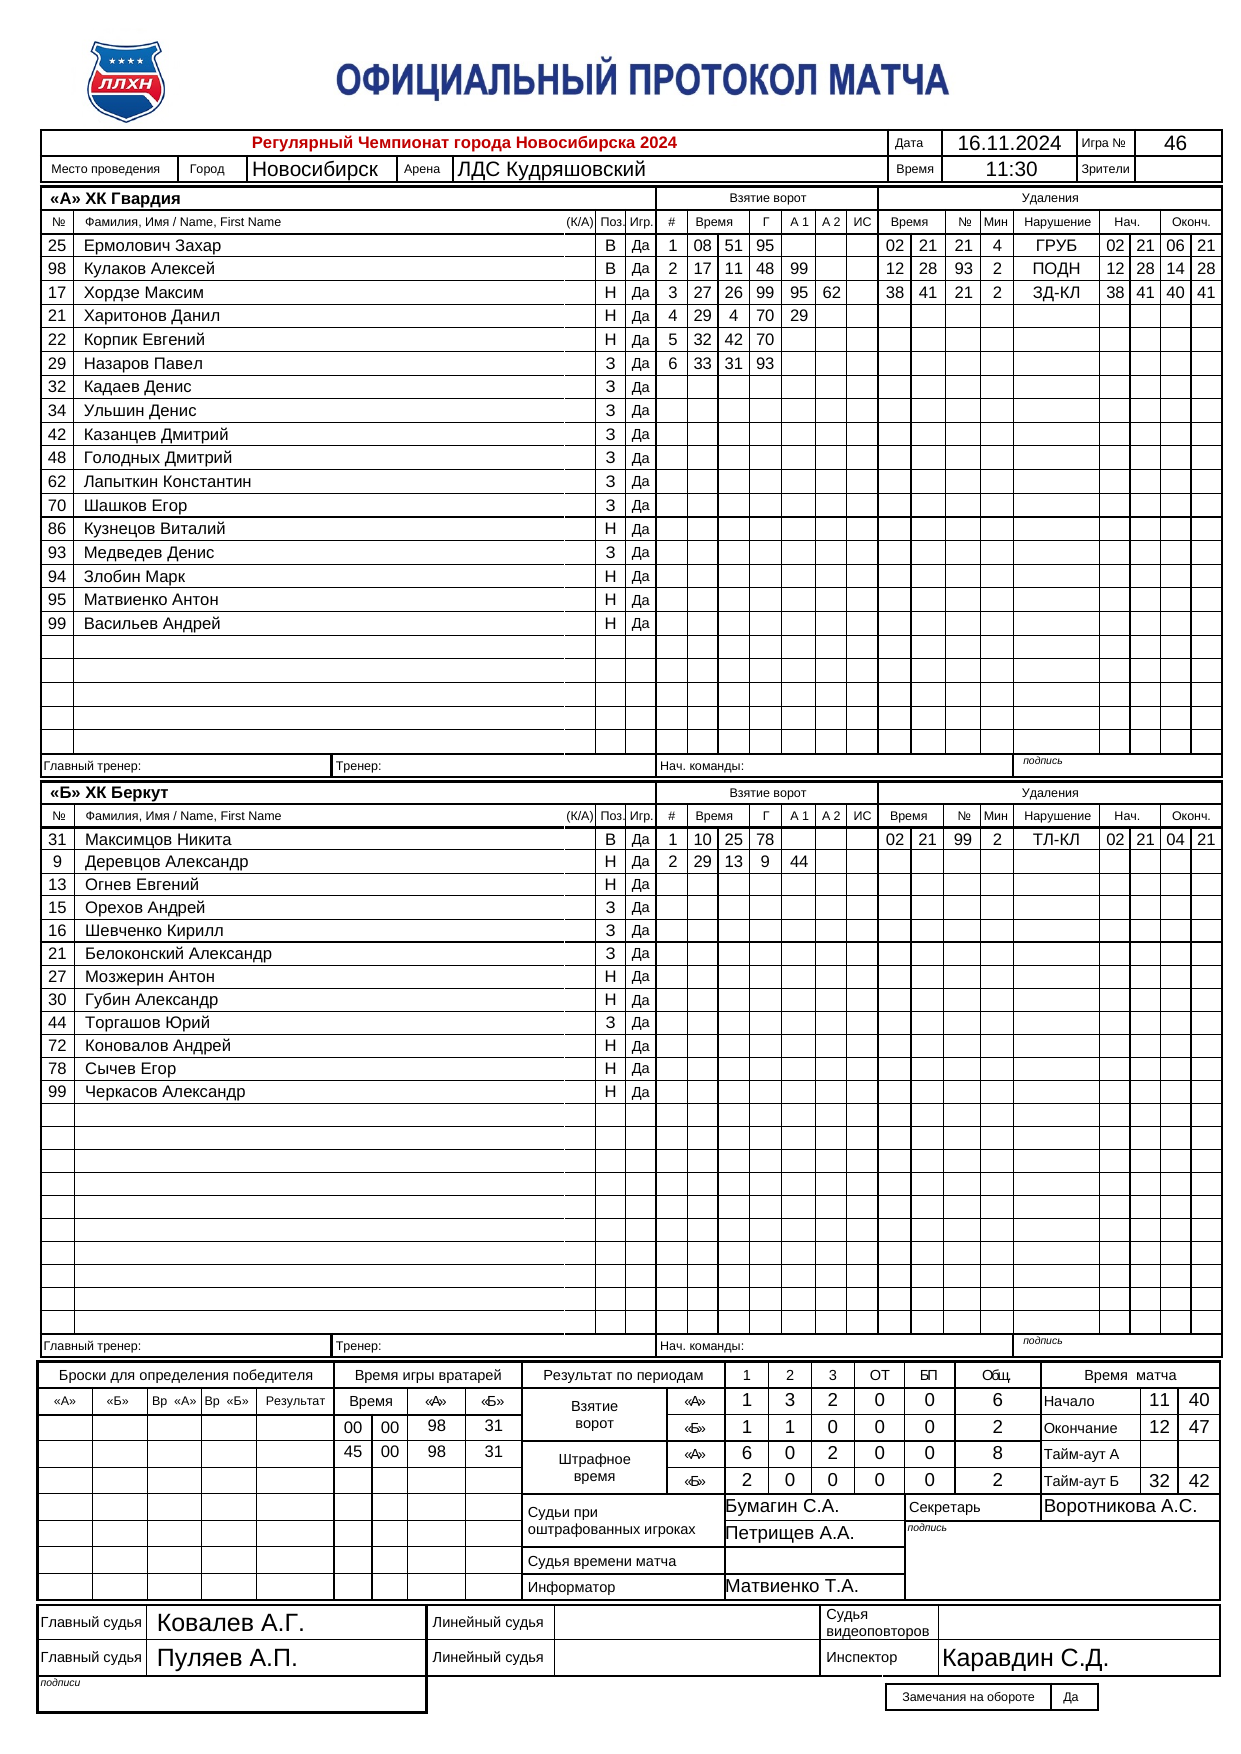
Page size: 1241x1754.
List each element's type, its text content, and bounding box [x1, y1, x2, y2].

table_cell 12 [1141, 1415, 1177, 1440]
table_cell [847, 896, 877, 918]
table_cell [1161, 446, 1190, 469]
table_cell 1 [657, 829, 687, 849]
table_cell [596, 1242, 625, 1264]
table_cell 51 [719, 235, 749, 256]
table_cell [688, 612, 717, 634]
table_cell 2 [956, 1415, 1040, 1440]
table_cell [1192, 470, 1221, 493]
table_cell [782, 328, 815, 351]
table_cell 0 [769, 1442, 811, 1467]
table_cell Н [596, 518, 625, 540]
table_cell 86 [42, 518, 73, 540]
table_cell [75, 1127, 564, 1149]
table_cell 31 [719, 352, 749, 374]
table_cell 0 [812, 1468, 854, 1493]
table_cell Н [596, 1058, 625, 1079]
table_cell [1161, 1012, 1190, 1033]
table_cell 15 [42, 896, 74, 918]
table_cell [657, 588, 687, 611]
table_cell [466, 1468, 521, 1493]
table_cell [565, 730, 595, 753]
table_cell [1192, 1265, 1221, 1287]
table_cell [1192, 1035, 1221, 1057]
table_cell [565, 683, 595, 706]
table_cell [93, 1468, 147, 1493]
table_cell Вр «Б» [202, 1389, 256, 1413]
table_cell [981, 328, 1013, 351]
table_cell [1192, 896, 1221, 918]
table_cell [42, 1311, 74, 1333]
table_cell [816, 896, 846, 918]
table_cell [750, 565, 781, 587]
table_cell [1161, 636, 1190, 658]
table_cell [782, 612, 815, 634]
table_cell [1131, 423, 1160, 445]
table_cell [1100, 1242, 1129, 1264]
table_cell 28 [912, 257, 945, 280]
table_cell [1014, 588, 1099, 611]
table_cell 62 [816, 281, 846, 303]
table_cell [202, 1574, 256, 1599]
table_cell [1100, 423, 1129, 445]
table_cell [1131, 730, 1160, 753]
table_cell [847, 399, 877, 422]
table_cell 41 [1192, 281, 1221, 303]
table_cell [1192, 1150, 1221, 1172]
table_cell [912, 636, 945, 658]
table_cell [596, 707, 625, 729]
table_cell [1014, 874, 1099, 895]
table_cell 1 [769, 1415, 811, 1440]
table_cell [912, 1173, 943, 1195]
table_cell Н [596, 281, 625, 303]
table_cell [1100, 659, 1129, 682]
table_cell (К/А) [565, 805, 595, 826]
table_cell [719, 989, 749, 1011]
table_cell [782, 494, 815, 516]
table_cell # [657, 211, 687, 233]
table_cell [816, 470, 846, 493]
table_cell [1131, 874, 1160, 895]
table_cell [688, 874, 717, 895]
table_cell [719, 376, 749, 398]
table_cell [466, 1521, 521, 1546]
table_cell [879, 565, 910, 587]
table_cell [1161, 376, 1190, 398]
table_cell [719, 565, 749, 587]
table_cell [816, 1081, 846, 1103]
table_cell [944, 989, 980, 1011]
table_cell [1161, 1265, 1190, 1287]
table_cell [879, 1104, 910, 1126]
table_cell В [596, 235, 625, 256]
table_header БП [905, 1363, 954, 1387]
table_cell Главный тренер: [42, 755, 330, 776]
table_cell [816, 659, 846, 682]
table_cell [946, 659, 980, 682]
table_cell [847, 1104, 877, 1126]
table_cell [1192, 565, 1221, 587]
table_cell [657, 1265, 687, 1287]
table_cell [816, 1127, 846, 1149]
table_cell [1192, 612, 1221, 634]
table_cell [750, 1265, 781, 1287]
table_cell Да [626, 235, 655, 256]
table_cell [1014, 1242, 1099, 1264]
table_cell [719, 896, 749, 918]
table_cell [847, 1012, 877, 1033]
table_cell 29 [782, 305, 815, 327]
table_cell [565, 1219, 595, 1241]
table_cell [1192, 1127, 1221, 1149]
table_cell Вр «А» [148, 1389, 201, 1413]
table_cell З [596, 943, 625, 964]
table_cell [946, 446, 980, 469]
table_cell [1131, 1081, 1160, 1103]
table_cell [981, 1265, 1013, 1287]
table_cell [1131, 518, 1160, 540]
table_cell [782, 1219, 815, 1241]
table_cell З [596, 423, 625, 445]
table_cell [1014, 470, 1099, 493]
table_cell ТЛ-КЛ [1014, 829, 1099, 849]
table_cell 98 [408, 1441, 465, 1467]
table_cell Поз. [596, 805, 625, 826]
table_cell [596, 1127, 625, 1149]
table_cell Результат [257, 1389, 333, 1413]
table_cell [1131, 376, 1160, 398]
table_cell 70 [42, 494, 73, 516]
table_cell [74, 636, 564, 658]
table_cell [847, 446, 877, 469]
table_cell Тайм-аут А [1042, 1441, 1140, 1467]
table_cell [688, 399, 717, 422]
table_cell [981, 494, 1013, 516]
table_cell [1131, 541, 1160, 564]
table_cell [912, 730, 945, 753]
table_cell «Б» [93, 1389, 147, 1413]
table_cell [912, 707, 945, 729]
table_cell 32 [1141, 1468, 1177, 1493]
table_cell Да [626, 399, 655, 422]
table_cell [847, 829, 877, 849]
table_cell 98 [42, 257, 73, 280]
table_cell [750, 494, 781, 516]
table_cell 6 [956, 1389, 1040, 1413]
table_cell [946, 588, 980, 611]
table_cell [719, 588, 749, 611]
table_cell [148, 1521, 201, 1546]
table_cell [981, 1012, 1013, 1033]
table_cell [816, 376, 846, 398]
table_cell 31 [42, 829, 74, 849]
table_cell [1100, 1035, 1129, 1057]
table_cell [750, 989, 781, 1011]
table_cell Казанцев Дмитрий [74, 423, 564, 445]
table_cell [719, 1058, 749, 1079]
table_cell [816, 541, 846, 564]
table_cell [1131, 943, 1160, 964]
table_cell Шевченко Кирилл [75, 920, 564, 941]
table_cell 22 [42, 328, 73, 351]
table_cell [1100, 1265, 1129, 1287]
table_cell [1192, 1196, 1221, 1218]
table_cell [1100, 683, 1129, 706]
table_cell Нач. команды: [657, 1335, 1012, 1356]
table_cell [1192, 989, 1221, 1011]
table_cell [981, 565, 1013, 587]
table_cell [816, 352, 846, 374]
table_cell [1131, 565, 1160, 587]
table_cell [782, 636, 815, 658]
table_cell [847, 1173, 877, 1195]
table_cell [1192, 1219, 1221, 1241]
table_cell [1192, 1173, 1221, 1195]
table_cell [879, 896, 910, 918]
table_cell [1014, 1058, 1099, 1079]
table_header 46 [1136, 131, 1221, 155]
table_cell 0 [905, 1415, 954, 1440]
table_cell [1161, 1242, 1190, 1264]
table_cell [782, 1265, 815, 1287]
table_cell [1014, 636, 1099, 658]
table_cell [847, 850, 877, 872]
table_cell [657, 470, 687, 493]
table_cell [879, 850, 910, 872]
table_cell [596, 1150, 625, 1172]
table_cell [688, 966, 717, 987]
table_cell [946, 636, 980, 658]
table_cell Место проведения [42, 157, 177, 181]
table_cell подпись [1014, 1335, 1221, 1356]
table_cell [981, 1173, 1013, 1195]
table_cell [1161, 1288, 1190, 1310]
table_cell [565, 1288, 595, 1310]
table_cell [1100, 874, 1129, 895]
table_cell Н [596, 874, 625, 895]
table_cell Игр. [626, 805, 655, 826]
table_cell 70 [750, 305, 781, 327]
table_cell [39, 1521, 92, 1546]
table_cell [879, 874, 910, 895]
table_cell [1014, 966, 1099, 987]
table_cell 29 [42, 352, 73, 374]
table_cell [1014, 518, 1099, 540]
table_cell «А» [408, 1389, 465, 1413]
table_cell [688, 470, 717, 493]
table_cell [750, 896, 781, 918]
table_cell Арена [398, 157, 452, 181]
table_cell [1192, 1081, 1221, 1103]
table_cell [565, 1012, 595, 1033]
table_cell [74, 683, 564, 706]
table_cell «А» [668, 1442, 724, 1467]
table_cell [626, 707, 655, 729]
table_cell [782, 1311, 815, 1333]
table_cell [657, 399, 687, 422]
table_cell [750, 1127, 781, 1149]
table_cell [782, 1173, 815, 1195]
table_cell [816, 612, 846, 634]
table_cell 21 [1192, 829, 1221, 849]
table_cell 2 [657, 257, 687, 280]
table_cell [75, 1265, 564, 1287]
table_cell [1014, 328, 1099, 351]
table_cell [719, 470, 749, 493]
table_cell [626, 636, 655, 658]
table_header 2 [769, 1363, 811, 1387]
table_cell [782, 235, 815, 256]
table_cell 72 [42, 1035, 74, 1057]
table_cell [879, 636, 910, 658]
table_cell [912, 352, 945, 374]
table_cell 78 [750, 829, 781, 849]
table_cell [565, 1081, 595, 1103]
table_cell [1131, 659, 1160, 682]
table_cell [912, 1012, 943, 1033]
table_cell 11 [719, 257, 749, 280]
table_cell [373, 1468, 407, 1493]
table_header «Б» ХК Беркут [42, 783, 655, 803]
table_cell [912, 305, 945, 327]
table_cell [688, 1173, 717, 1195]
table_header «А» ХК Гвардия [42, 188, 655, 209]
table_cell [626, 1265, 655, 1287]
table_cell [42, 1265, 74, 1287]
table_cell [1100, 1127, 1129, 1149]
table_cell [1179, 1441, 1219, 1467]
table_cell Ермолович Захар [74, 235, 564, 256]
table_cell Да [626, 850, 655, 872]
table_cell 1 [726, 1415, 768, 1440]
table_cell [946, 565, 980, 587]
table_cell 2 [812, 1442, 854, 1467]
table_cell [75, 1150, 564, 1172]
table_cell Время [879, 805, 943, 826]
table_cell (К/А) [565, 211, 595, 233]
table_cell [946, 328, 980, 351]
table_cell [981, 612, 1013, 634]
table_cell [750, 446, 781, 469]
table_cell [565, 896, 595, 918]
table_cell [1014, 920, 1099, 941]
table_cell Да [626, 352, 655, 374]
table_cell [719, 683, 749, 706]
table_cell [1014, 399, 1099, 422]
table_cell [688, 683, 717, 706]
table_cell 17 [42, 281, 73, 303]
table_cell Да [626, 896, 655, 918]
table_cell 06 [1161, 235, 1190, 256]
table_cell [816, 588, 846, 611]
table_cell Матвиенко Антон [74, 588, 564, 611]
table_cell [626, 1288, 655, 1310]
table_cell Начало [1042, 1389, 1140, 1413]
table_cell [879, 494, 910, 516]
table_cell [1014, 376, 1099, 398]
table_cell [946, 518, 980, 540]
table_cell [847, 1219, 877, 1241]
table_cell [750, 1242, 781, 1264]
table_cell Да [626, 541, 655, 564]
table_cell [42, 1173, 74, 1195]
table_cell [657, 541, 687, 564]
table_cell Новосибирск [248, 157, 396, 181]
table_cell Н [596, 966, 625, 987]
table_cell [944, 1104, 980, 1126]
table_cell [1192, 1104, 1221, 1126]
table_cell [816, 943, 846, 964]
table_cell [816, 730, 846, 753]
table_header Дата [889, 131, 941, 155]
table_cell [657, 1288, 687, 1310]
table_cell [879, 470, 910, 493]
table_cell [750, 659, 781, 682]
table_cell [816, 874, 846, 895]
table_cell [1014, 1104, 1099, 1126]
table_cell [782, 829, 815, 849]
table_cell [750, 1104, 781, 1126]
table_cell [912, 659, 945, 682]
table_cell [688, 446, 717, 469]
table_cell [847, 541, 877, 564]
table_cell [626, 659, 655, 682]
table_cell [373, 1494, 407, 1520]
table_cell [750, 636, 781, 658]
table_cell [912, 399, 945, 422]
table_cell Секретарь [906, 1495, 1040, 1520]
table_cell [202, 1494, 256, 1520]
table_cell [750, 399, 781, 422]
table_cell [565, 989, 595, 1011]
table_cell [912, 565, 945, 587]
table_cell Да [626, 588, 655, 611]
table_cell 41 [912, 281, 945, 303]
table_cell [816, 1173, 846, 1195]
table_cell Коновалов Андрей [75, 1035, 564, 1057]
table_cell Мин [981, 211, 1013, 233]
table_cell [1192, 541, 1221, 564]
table_cell 47 [1179, 1415, 1219, 1440]
table_header Замечания на обороте [887, 1685, 1050, 1709]
table_cell Нарушение [1014, 211, 1099, 233]
table_cell Линейный судья [428, 1606, 554, 1639]
table_cell 4 [657, 305, 687, 327]
table_cell Н [596, 588, 625, 611]
table_cell [1100, 707, 1129, 729]
table_cell [912, 1081, 943, 1103]
table_cell [816, 328, 846, 351]
table_cell Информатор [523, 1575, 724, 1599]
table_cell Да [626, 943, 655, 964]
table_cell [565, 494, 595, 516]
table_header Да [1052, 1685, 1097, 1709]
table_cell [1161, 328, 1190, 351]
table_cell [1161, 1058, 1190, 1079]
table_cell [981, 1242, 1013, 1264]
table_cell подпись [1014, 755, 1221, 776]
table_cell [946, 541, 980, 564]
table_cell [847, 1311, 877, 1333]
table_cell ЗД-КЛ [1014, 281, 1099, 303]
table_cell З [596, 352, 625, 374]
table_cell [750, 423, 781, 445]
table_cell [912, 494, 945, 516]
table_cell [257, 1521, 333, 1546]
table_cell [1014, 659, 1099, 682]
table_cell 12 [879, 257, 910, 280]
table_header Удаления [879, 783, 1221, 803]
table_cell [816, 399, 846, 422]
table_cell [719, 659, 749, 682]
table_cell [879, 399, 910, 422]
table_cell Нарушение [1014, 805, 1099, 826]
table_cell [565, 352, 595, 374]
table_cell Да [626, 565, 655, 587]
table_cell [816, 423, 846, 445]
table_cell [74, 707, 564, 729]
table_cell [782, 707, 815, 729]
table_cell [1100, 328, 1129, 351]
table_cell [1161, 920, 1190, 941]
table_cell Линейный судья [428, 1640, 554, 1675]
table_cell [1100, 1081, 1129, 1103]
table_cell [1161, 305, 1190, 327]
table_cell [847, 235, 877, 256]
table_cell [565, 565, 595, 587]
table_cell [1014, 1311, 1099, 1333]
table_cell [719, 1127, 749, 1149]
table_cell [42, 659, 73, 682]
table_cell [912, 470, 945, 493]
table_cell 17 [688, 257, 717, 280]
table_cell [946, 352, 980, 374]
table_cell [1161, 1081, 1190, 1103]
table_header Броски для определения победителя [39, 1363, 333, 1387]
table_cell [565, 446, 595, 469]
table_header Игра № [1078, 131, 1134, 155]
table_cell Корпик Евгений [74, 328, 564, 351]
table_cell [1131, 1242, 1160, 1264]
table_cell [565, 423, 595, 445]
table_cell 6 [726, 1442, 768, 1467]
table_cell [912, 446, 945, 469]
table_cell 08 [688, 235, 717, 256]
table_cell [1161, 612, 1190, 634]
table_cell [912, 328, 945, 351]
table_cell [1100, 305, 1129, 327]
table_cell [657, 1173, 687, 1195]
table_cell 16 [42, 920, 74, 941]
table_cell [879, 1242, 910, 1264]
table_cell [1192, 850, 1221, 872]
table_cell [782, 1242, 815, 1264]
table_cell Тренер: [333, 1335, 655, 1356]
table_cell [1100, 966, 1129, 987]
table_cell [944, 1311, 980, 1333]
table_cell Да [626, 518, 655, 540]
table_cell З [596, 920, 625, 941]
table_cell [847, 1265, 877, 1287]
table_cell [847, 281, 877, 303]
table_cell [912, 541, 945, 564]
table_cell 29 [688, 850, 717, 872]
table_cell [39, 1547, 92, 1573]
table_cell [1131, 494, 1160, 516]
table_header ОТ [855, 1363, 904, 1387]
table_cell ГРУБ [1014, 235, 1099, 256]
table_cell [946, 707, 980, 729]
table_cell 21 [42, 943, 74, 964]
table_cell [1192, 874, 1221, 895]
table_cell [981, 920, 1013, 941]
table_cell [879, 328, 910, 351]
table_cell [1192, 446, 1221, 469]
table_cell Мин [981, 805, 1013, 826]
table_cell [1161, 874, 1190, 895]
table_cell № [946, 211, 980, 233]
table_cell [719, 446, 749, 469]
table_cell [1100, 1012, 1129, 1033]
table_cell [847, 470, 877, 493]
table_cell [981, 423, 1013, 445]
table_cell [626, 730, 655, 753]
table_cell [944, 1265, 980, 1287]
table_cell [816, 1311, 846, 1333]
table_cell 48 [42, 446, 73, 469]
table_cell [1136, 157, 1221, 181]
table_header Взятие ворот [657, 783, 877, 803]
table_cell [335, 1468, 371, 1493]
table_cell [782, 518, 815, 540]
table_cell Н [596, 565, 625, 587]
table_cell [1161, 659, 1190, 682]
table_cell Да [626, 874, 655, 895]
table_cell [816, 1012, 846, 1033]
table_cell [816, 565, 846, 587]
table_cell [257, 1547, 333, 1573]
table_cell [782, 423, 815, 445]
table_cell [879, 966, 910, 987]
table_cell [565, 1127, 595, 1149]
table_cell [688, 565, 717, 587]
table_cell 45 [335, 1441, 371, 1467]
table_cell [1100, 1150, 1129, 1172]
table_cell [879, 1173, 910, 1195]
table_cell Хордзе Максим [74, 281, 564, 303]
table_cell [847, 1035, 877, 1057]
table_cell [1161, 1150, 1190, 1172]
table_cell 27 [42, 966, 74, 987]
table_cell [879, 1265, 910, 1287]
table_cell [688, 1058, 717, 1079]
table_cell [847, 588, 877, 611]
table_cell [946, 683, 980, 706]
table_cell [565, 399, 595, 422]
table_cell [596, 683, 625, 706]
table_cell [782, 446, 815, 469]
table_cell Нач. [1100, 211, 1160, 233]
table_cell [879, 423, 910, 445]
table_cell [1192, 305, 1221, 327]
table_cell [1014, 896, 1099, 918]
table_cell [782, 1104, 815, 1126]
table_cell [1014, 1173, 1099, 1195]
table_cell [912, 1219, 943, 1241]
table_cell 44 [782, 850, 815, 872]
table_cell [688, 1127, 717, 1149]
table_cell 4 [981, 235, 1013, 256]
table_cell [1161, 989, 1190, 1011]
table_cell 95 [750, 235, 781, 256]
table_cell [847, 376, 877, 398]
table_cell 21 [912, 235, 945, 256]
table_cell [626, 1219, 655, 1241]
table_cell [688, 1104, 717, 1126]
table_cell [257, 1574, 333, 1599]
table_cell ЛДС Кудряшовский [454, 157, 887, 181]
table_cell [816, 305, 846, 327]
table_cell [1192, 1058, 1221, 1079]
table_cell Город [179, 157, 246, 181]
table_cell [1014, 565, 1099, 587]
table_cell Судья времени матча [523, 1548, 724, 1573]
table_cell [1014, 1219, 1099, 1241]
table_cell [750, 1311, 781, 1333]
table_cell [782, 352, 815, 374]
table_header Взятие ворот [657, 188, 877, 209]
table_cell [657, 376, 687, 398]
table_cell [912, 943, 943, 964]
table_cell [688, 707, 717, 729]
table_cell [847, 874, 877, 895]
table_cell [1161, 1196, 1190, 1218]
table_cell [750, 874, 781, 895]
table_cell [946, 376, 980, 398]
table_cell [782, 920, 815, 941]
table_cell Судьи при оштрафованных игроках [523, 1495, 724, 1546]
table_cell [879, 943, 910, 964]
table_cell [847, 494, 877, 516]
table_cell [750, 1081, 781, 1103]
table_cell [847, 1081, 877, 1103]
table_cell 25 [719, 829, 749, 849]
table_cell Тайм-аут Б [1042, 1468, 1140, 1493]
table_cell Тренер: [333, 755, 655, 776]
table_cell [1131, 1127, 1160, 1149]
table_cell [688, 1219, 717, 1241]
table_cell [750, 730, 781, 753]
table_cell 21 [912, 829, 943, 849]
table_cell [93, 1494, 147, 1520]
table_cell [1131, 1311, 1160, 1333]
table_cell [565, 235, 595, 256]
table_cell Штрафное время [523, 1442, 666, 1493]
table_cell [1131, 636, 1160, 658]
table_cell [657, 1104, 687, 1126]
table_cell [202, 1468, 256, 1493]
table_cell [719, 399, 749, 422]
table_cell [750, 707, 781, 729]
table_cell [1014, 446, 1099, 469]
table_cell [257, 1416, 333, 1440]
table_cell [726, 1548, 904, 1573]
table_cell [42, 730, 73, 753]
table_cell [946, 399, 980, 422]
table_cell [944, 1150, 980, 1172]
table_cell [1161, 730, 1190, 753]
table_cell 48 [750, 257, 781, 280]
table_cell З [596, 896, 625, 918]
table_cell [719, 966, 749, 987]
table_cell Да [626, 966, 655, 987]
table_cell № [42, 805, 74, 826]
table_cell [75, 1311, 564, 1333]
table_cell [719, 541, 749, 564]
table_cell [1100, 376, 1129, 398]
table_cell [1161, 1104, 1190, 1126]
table_cell [1131, 446, 1160, 469]
table_cell [944, 966, 980, 987]
table_cell [1131, 1196, 1160, 1218]
table_cell Да [626, 470, 655, 493]
table_cell Да [626, 376, 655, 398]
table_cell [657, 565, 687, 587]
table_cell [1131, 1150, 1160, 1172]
table_cell [750, 541, 781, 564]
table_cell [657, 1219, 687, 1241]
table_cell [42, 707, 73, 729]
table_cell [1131, 1058, 1160, 1079]
table_cell [939, 1606, 1219, 1639]
table_cell [202, 1416, 256, 1440]
table_cell [1161, 352, 1190, 374]
table_cell 38 [879, 281, 910, 303]
table_cell ИС [847, 211, 877, 233]
table_cell [847, 1242, 877, 1264]
table_cell [596, 1104, 625, 1126]
table_cell [1100, 920, 1129, 941]
table_cell [782, 730, 815, 753]
table_cell [657, 446, 687, 469]
table_cell Губин Александр [75, 989, 564, 1011]
table_cell [1131, 707, 1160, 729]
table_cell [1192, 636, 1221, 658]
table_cell [782, 588, 815, 611]
table_cell [1100, 850, 1129, 872]
table_cell [1161, 541, 1190, 564]
table_cell [750, 1219, 781, 1241]
table_cell [93, 1574, 147, 1599]
table_cell [688, 1311, 717, 1333]
table_cell Да [626, 829, 655, 849]
table_cell [782, 1081, 815, 1103]
table_cell [847, 1127, 877, 1149]
table_cell [944, 1219, 980, 1241]
table_cell [39, 1416, 92, 1440]
table_cell Поз. [596, 211, 625, 233]
table_cell [879, 1081, 910, 1103]
table_cell [1131, 470, 1160, 493]
table_cell [944, 1058, 980, 1079]
table_cell [1192, 1242, 1221, 1264]
table_cell [657, 423, 687, 445]
table_cell [688, 989, 717, 1011]
table_cell [565, 305, 595, 327]
table_cell Максимцов Никита [75, 829, 564, 849]
table_cell [74, 659, 564, 682]
table_cell А 2 [816, 211, 846, 233]
table_cell Кадаев Денис [74, 376, 564, 398]
table_cell [847, 612, 877, 634]
table_cell [565, 1104, 595, 1126]
table_cell [879, 1311, 910, 1333]
table_cell [148, 1494, 201, 1520]
table_cell [719, 1288, 749, 1310]
table_cell Да [626, 612, 655, 634]
table_cell З [596, 1012, 625, 1033]
table_cell [847, 328, 877, 351]
table_cell Да [626, 1058, 655, 1079]
table_cell [1192, 707, 1221, 729]
table_cell [565, 966, 595, 987]
table_cell [688, 920, 717, 941]
table_cell Кулаков Алексей [74, 257, 564, 280]
table_cell [1192, 399, 1221, 422]
table_cell [596, 1219, 625, 1241]
table_cell [879, 1150, 910, 1172]
table_cell Время [889, 157, 941, 181]
table_cell В [596, 257, 625, 280]
table_header Время игры вратарей [335, 1363, 521, 1387]
table_cell [1100, 1104, 1129, 1126]
table_cell [688, 1035, 717, 1057]
table_cell [847, 1196, 877, 1218]
table_cell [719, 1265, 749, 1287]
table_cell [565, 1173, 595, 1195]
table_cell [944, 943, 980, 964]
table_cell 33 [688, 352, 717, 374]
table_cell [981, 659, 1013, 682]
table_cell [565, 328, 595, 351]
table_cell [626, 1242, 655, 1264]
table_cell [912, 1035, 943, 1057]
table_cell [912, 1265, 943, 1287]
table_cell [981, 1127, 1013, 1149]
table_cell 99 [42, 1081, 74, 1103]
table_cell [981, 707, 1013, 729]
table_cell [847, 943, 877, 964]
table_cell [750, 470, 781, 493]
table_cell [466, 1494, 521, 1520]
table_cell [981, 1081, 1013, 1103]
table_cell [782, 989, 815, 1011]
table_cell [750, 612, 781, 634]
table_cell [944, 1288, 980, 1310]
table_cell [596, 1196, 625, 1218]
table_cell [202, 1441, 256, 1467]
table_cell 8 [956, 1442, 1040, 1467]
table_cell [1100, 989, 1129, 1011]
table_cell [981, 376, 1013, 398]
table_cell [1014, 1012, 1099, 1033]
table_cell [1014, 612, 1099, 634]
table_cell [912, 874, 943, 895]
table_cell [335, 1494, 371, 1520]
table_cell Время [879, 211, 945, 233]
table_cell [42, 1288, 74, 1310]
table_cell [1131, 305, 1160, 327]
table_cell [565, 636, 595, 658]
table_cell [1014, 423, 1099, 445]
table_cell 14 [1161, 257, 1190, 280]
table_cell [1192, 376, 1221, 398]
table_cell З [596, 494, 625, 516]
table_cell [148, 1441, 201, 1467]
table_cell [657, 636, 687, 658]
table_cell [657, 659, 687, 682]
table_cell 02 [1100, 235, 1129, 256]
table_cell [981, 874, 1013, 895]
table_cell 34 [42, 399, 73, 422]
table_cell [148, 1468, 201, 1493]
table_cell Белоконский Александр [75, 943, 564, 964]
table_cell [750, 518, 781, 540]
table_cell [782, 399, 815, 422]
table_cell [1100, 446, 1129, 469]
table_cell Шашков Егор [74, 494, 564, 516]
table_cell [847, 989, 877, 1011]
table_cell [93, 1416, 147, 1440]
table_cell 02 [879, 235, 910, 256]
table_cell [847, 423, 877, 445]
table_cell [565, 874, 595, 895]
table_cell [879, 730, 910, 753]
table_cell Г [750, 805, 781, 826]
table_cell [42, 1242, 74, 1264]
table_cell [879, 541, 910, 564]
table_cell [688, 1012, 717, 1033]
table_cell [981, 352, 1013, 374]
table_cell Да [626, 446, 655, 469]
table_cell [565, 1150, 595, 1172]
table_cell 10 [688, 829, 717, 849]
table_cell Фамилия, Имя / Name, First Name [74, 211, 565, 233]
table_cell [1192, 588, 1221, 611]
table_cell [719, 1196, 749, 1218]
table_cell [782, 1150, 815, 1172]
table_cell [1192, 494, 1221, 516]
table_cell [750, 1035, 781, 1057]
table_cell [626, 1196, 655, 1218]
table_cell [565, 257, 595, 280]
table_cell 99 [944, 829, 980, 849]
table_cell 40 [1161, 281, 1190, 303]
table_cell Н [596, 305, 625, 327]
table_cell ИС [847, 805, 877, 826]
table_cell [657, 518, 687, 540]
table_cell [657, 966, 687, 987]
table_cell [1192, 423, 1221, 445]
table_cell [657, 707, 687, 729]
table_cell [1100, 730, 1129, 753]
table_cell [946, 612, 980, 634]
table_cell [657, 989, 687, 1011]
table_cell 2 [726, 1468, 768, 1493]
table_cell [565, 659, 595, 682]
table_cell [879, 1219, 910, 1241]
table_cell [657, 683, 687, 706]
table_header 16.11.2024 [943, 131, 1076, 155]
table_cell 02 [879, 829, 910, 849]
table_cell [816, 1150, 846, 1172]
table_cell 2 [981, 257, 1013, 280]
picture [5, 28, 1179, 129]
table_cell Пуляев А.П. [147, 1640, 425, 1675]
table_cell [1161, 1311, 1190, 1333]
table_cell [373, 1521, 407, 1546]
table_cell [816, 494, 846, 516]
table_cell Время [688, 211, 749, 233]
table_cell [1161, 1127, 1190, 1149]
table_cell [1192, 659, 1221, 682]
table_cell З [596, 376, 625, 398]
table_cell Да [626, 920, 655, 941]
table_cell [373, 1574, 407, 1599]
table_cell [719, 1242, 749, 1264]
table_cell [816, 1196, 846, 1218]
table_cell 00 [373, 1441, 407, 1467]
table_cell [1192, 730, 1221, 753]
table_cell [944, 874, 980, 895]
table_cell [879, 376, 910, 398]
table_cell [981, 1219, 1013, 1241]
table_cell [1161, 423, 1190, 445]
table_cell [847, 707, 877, 729]
table_cell [555, 1606, 819, 1639]
table_cell [1100, 1058, 1129, 1079]
table_cell [257, 1441, 333, 1467]
table_cell Да [626, 257, 655, 280]
table_cell [981, 966, 1013, 987]
table_cell Деревцов Александр [75, 850, 564, 872]
table_cell [912, 896, 943, 918]
table_cell 27 [688, 281, 717, 303]
table_cell [719, 920, 749, 941]
table_cell [912, 1196, 943, 1218]
table_cell Н [596, 1081, 625, 1103]
table_cell [1014, 1150, 1099, 1172]
table_cell [75, 1242, 564, 1264]
table_cell Да [626, 305, 655, 327]
table_cell [596, 636, 625, 658]
table_cell [688, 896, 717, 918]
table_cell [565, 612, 595, 634]
table_cell 5 [657, 328, 687, 351]
table_cell [1131, 1173, 1160, 1195]
table_cell [1100, 612, 1129, 634]
table_cell [1161, 518, 1190, 540]
table_cell [981, 1104, 1013, 1126]
table_cell [847, 565, 877, 587]
table_cell [257, 1494, 333, 1520]
table_cell [879, 1058, 910, 1079]
table_cell 31 [466, 1441, 521, 1467]
table_cell [847, 1150, 877, 1172]
table_cell Торгашов Юрий [75, 1012, 564, 1033]
table_cell [981, 683, 1013, 706]
table_cell [847, 659, 877, 682]
table_cell [879, 1288, 910, 1310]
table_cell [944, 1242, 980, 1264]
table_cell [565, 1196, 595, 1218]
table_cell Мозжерин Антон [75, 966, 564, 987]
table_cell [944, 896, 980, 918]
table_cell Да [626, 989, 655, 1011]
table_cell [719, 1081, 749, 1103]
table_cell [565, 850, 595, 872]
table_cell 3 [769, 1389, 811, 1413]
table_cell [1161, 399, 1190, 422]
table_cell [750, 1196, 781, 1218]
table_cell [719, 636, 749, 658]
table_cell [981, 989, 1013, 1011]
table_cell [816, 1035, 846, 1057]
table_cell [657, 1058, 687, 1079]
table_cell [1100, 896, 1129, 918]
table_cell Главный судья [39, 1606, 146, 1639]
table_cell [879, 1035, 910, 1057]
table_cell [1014, 707, 1099, 729]
table_cell [1014, 352, 1099, 374]
table_cell В [596, 829, 625, 849]
table_cell [912, 1288, 943, 1310]
table_cell [981, 1150, 1013, 1172]
table_cell Назаров Павел [74, 352, 564, 374]
table_cell 00 [335, 1416, 371, 1440]
table_cell [719, 707, 749, 729]
table_cell [847, 966, 877, 987]
table_cell [148, 1416, 201, 1440]
table_cell [879, 446, 910, 469]
table_cell [879, 1196, 910, 1218]
table_cell 25 [42, 235, 73, 256]
table_cell Окончание [1042, 1415, 1140, 1440]
table_cell 32 [688, 328, 717, 351]
table_cell [719, 874, 749, 895]
table_cell Оконч. [1161, 805, 1221, 826]
table_cell [981, 399, 1013, 422]
table_cell [981, 588, 1013, 611]
table_cell [782, 1288, 815, 1310]
table_cell [847, 352, 877, 374]
table_cell 30 [42, 989, 74, 1011]
table_cell 0 [905, 1468, 954, 1493]
table_cell 93 [946, 257, 980, 280]
table_cell Воротникова А.С. [1042, 1495, 1219, 1520]
table_cell [782, 376, 815, 398]
table_cell 99 [782, 257, 815, 280]
table_cell [1131, 352, 1160, 374]
table_cell Харитонов Данил [74, 305, 564, 327]
table_cell 0 [855, 1442, 904, 1467]
table_cell [944, 1081, 980, 1103]
table_cell [1131, 588, 1160, 611]
table_cell [565, 920, 595, 941]
table_cell А 1 [782, 805, 815, 826]
table_cell [657, 1035, 687, 1057]
table_cell З [596, 446, 625, 469]
table_cell ПОДН [1014, 257, 1099, 280]
table_cell [75, 1196, 564, 1218]
table_cell [1192, 1012, 1221, 1033]
table_cell [1131, 683, 1160, 706]
table_cell [816, 518, 846, 540]
table_cell [912, 989, 943, 1011]
table_cell [657, 1127, 687, 1149]
table_cell [981, 1035, 1013, 1057]
table_cell [75, 1288, 564, 1310]
table_cell [1100, 588, 1129, 611]
table_cell [1192, 943, 1221, 964]
table_cell [879, 683, 910, 706]
table_cell [688, 541, 717, 564]
table_cell [719, 612, 749, 634]
table_cell 0 [855, 1389, 904, 1413]
table_cell [782, 896, 815, 918]
table_cell [782, 1127, 815, 1149]
table_cell [1161, 683, 1190, 706]
table_cell Инспектор [821, 1640, 938, 1675]
table_cell [944, 1127, 980, 1149]
table_cell «Б» [668, 1415, 724, 1440]
table_cell [879, 352, 910, 374]
table_cell [1131, 966, 1160, 987]
table_cell [148, 1574, 201, 1599]
table_cell [981, 730, 1013, 753]
table_cell [1100, 1219, 1129, 1241]
table_cell [565, 1035, 595, 1057]
table_cell [1161, 588, 1190, 611]
table_cell [981, 470, 1013, 493]
table_cell [719, 423, 749, 445]
table_cell [657, 730, 687, 753]
table_cell [1014, 1265, 1099, 1287]
table_cell Главный тренер: [42, 1335, 330, 1356]
table_cell [944, 920, 980, 941]
table_cell [75, 1219, 564, 1241]
table_cell [1161, 896, 1190, 918]
table_cell [1131, 612, 1160, 634]
table_cell [75, 1104, 564, 1126]
table_cell 0 [905, 1442, 954, 1467]
table_cell [1014, 1288, 1099, 1310]
table_cell 28 [1131, 257, 1160, 280]
table_cell [944, 1173, 980, 1195]
table_cell [202, 1521, 256, 1546]
table_cell [688, 1288, 717, 1310]
table_cell [688, 730, 717, 753]
table_cell 38 [1100, 281, 1129, 303]
table_cell 29 [688, 305, 717, 327]
table_cell [565, 707, 595, 729]
table_cell [719, 1104, 749, 1126]
table_cell [946, 423, 980, 445]
table_cell [74, 730, 564, 753]
table_cell 2 [981, 281, 1013, 303]
table_cell [719, 518, 749, 540]
table_cell [688, 1150, 717, 1172]
table_cell [782, 874, 815, 895]
table_cell [912, 1104, 943, 1126]
table_cell 11:30 [943, 157, 1076, 181]
table_cell 31 [466, 1416, 521, 1440]
table_cell Васильев Андрей [74, 612, 564, 634]
table_cell [912, 1127, 943, 1149]
table_cell [688, 943, 717, 964]
table_cell [1014, 1081, 1099, 1103]
table_cell «Б » [466, 1389, 521, 1413]
table_cell [816, 1242, 846, 1264]
table_cell Нач. команды: [657, 755, 1012, 776]
table_cell [782, 1012, 815, 1033]
table_cell [565, 541, 595, 564]
table_cell [1161, 470, 1190, 493]
table_cell [1161, 966, 1190, 987]
table_cell Н [596, 612, 625, 634]
table_cell Да [626, 281, 655, 303]
table_cell Фамилия, Имя / Name, First Name [75, 805, 565, 826]
table_cell [719, 1311, 749, 1333]
table_cell [1100, 1288, 1129, 1310]
table_cell [688, 588, 717, 611]
table_cell [816, 1219, 846, 1241]
table_cell [946, 470, 980, 493]
table_cell [944, 1012, 980, 1033]
table_cell А 2 [816, 805, 846, 826]
table_cell [1192, 328, 1221, 351]
table_cell 32 [42, 376, 73, 398]
table_cell [626, 1150, 655, 1172]
table_cell [879, 989, 910, 1011]
table_cell [565, 588, 595, 611]
table_cell [719, 943, 749, 964]
table_cell [782, 943, 815, 964]
table_cell [466, 1574, 521, 1599]
table_cell [1192, 920, 1221, 941]
table_cell [719, 1219, 749, 1241]
table_cell [335, 1547, 371, 1573]
table_cell [981, 1058, 1013, 1079]
table_cell [1131, 989, 1160, 1011]
table_cell [688, 1081, 717, 1103]
table_cell Орехов Андрей [75, 896, 564, 918]
table_cell 9 [750, 850, 781, 872]
table_cell [1161, 565, 1190, 587]
table_cell [912, 966, 943, 987]
table_cell [565, 829, 595, 849]
table_cell [1131, 399, 1160, 422]
table_cell [719, 1150, 749, 1172]
table_cell 95 [42, 588, 73, 611]
table_cell 93 [42, 541, 73, 564]
table_cell Медведев Денис [74, 541, 564, 564]
table_cell [565, 1242, 595, 1264]
table_cell [981, 446, 1013, 469]
table_cell [750, 1288, 781, 1310]
table_cell [1131, 1288, 1160, 1310]
table_cell [39, 1494, 92, 1520]
table_cell 70 [750, 328, 781, 351]
table_cell [816, 636, 846, 658]
table_cell [1161, 1173, 1190, 1195]
table_cell [1100, 399, 1129, 422]
table_cell 42 [42, 423, 73, 445]
table_cell [1131, 896, 1160, 918]
table_cell [816, 1058, 846, 1079]
table_cell [879, 707, 910, 729]
table_cell [93, 1521, 147, 1546]
table_cell [1100, 470, 1129, 493]
table_cell [42, 636, 73, 658]
table_cell [688, 376, 717, 398]
table_cell [688, 636, 717, 658]
table_cell [408, 1547, 465, 1573]
table_cell [75, 1173, 564, 1195]
table_cell [816, 920, 846, 941]
table_cell [148, 1547, 201, 1573]
table_cell Голодных Дмитрий [74, 446, 564, 469]
table_cell [657, 1242, 687, 1264]
table_cell [879, 659, 910, 682]
table_cell [39, 1468, 92, 1493]
table_header Регулярный Чемпионат города Новосибирска 2024 [42, 131, 887, 155]
table_cell Игр. [626, 211, 655, 233]
table_cell [657, 1012, 687, 1033]
table_cell [782, 470, 815, 493]
table_cell [1192, 1311, 1221, 1333]
table_cell [1014, 1035, 1099, 1057]
table_cell [816, 446, 846, 469]
table_cell [981, 1311, 1013, 1333]
table_cell [816, 683, 846, 706]
table_cell [408, 1574, 465, 1599]
table_cell [565, 943, 595, 964]
table_cell [981, 1196, 1013, 1218]
table_cell 21 [946, 235, 980, 256]
table_cell 11 [1141, 1389, 1177, 1413]
table_cell подписи [39, 1677, 425, 1711]
table_cell [93, 1441, 147, 1467]
table_cell Взятие ворот [523, 1389, 666, 1440]
table_cell [816, 1104, 846, 1126]
table_cell Бумагин С.А. [726, 1495, 904, 1520]
table_cell 1 [726, 1389, 768, 1413]
table_cell [981, 518, 1013, 540]
table_cell [42, 1219, 74, 1241]
table_cell [596, 1288, 625, 1310]
table_cell Злобин Марк [74, 565, 564, 587]
table_cell Время [335, 1389, 407, 1413]
table_cell 40 [1179, 1389, 1219, 1413]
table_cell [657, 612, 687, 634]
table_cell [1192, 1288, 1221, 1310]
table_cell [1100, 636, 1129, 658]
table_cell [782, 565, 815, 587]
table_cell [816, 1288, 846, 1310]
table_cell [626, 1173, 655, 1195]
table_cell 21 [1131, 829, 1160, 849]
table_cell [782, 1058, 815, 1079]
table_cell [257, 1468, 333, 1493]
table_cell [1131, 920, 1160, 941]
table_cell 41 [1131, 281, 1160, 303]
table_cell 78 [42, 1058, 74, 1079]
table_cell [847, 257, 877, 280]
table_cell [1100, 1173, 1129, 1195]
table_cell [879, 1012, 910, 1033]
table_cell 2 [812, 1389, 854, 1413]
table_cell [1100, 1196, 1129, 1218]
table_cell З [596, 541, 625, 564]
table_cell [688, 518, 717, 540]
table_cell [981, 541, 1013, 564]
table_cell 00 [373, 1416, 407, 1440]
table_cell # [657, 805, 687, 826]
table_cell 1 [657, 235, 687, 256]
table_cell Ковалев А.Г. [147, 1606, 425, 1639]
table_cell 98 [408, 1416, 465, 1440]
table_header 1 [726, 1363, 768, 1387]
table_cell [719, 1173, 749, 1195]
table_cell [912, 588, 945, 611]
table_cell [688, 1242, 717, 1264]
table_cell Судья видеоповторов [821, 1606, 938, 1639]
table_cell [565, 470, 595, 493]
table_cell [847, 920, 877, 941]
table_cell [428, 1677, 882, 1711]
table_header Удаления [879, 188, 1221, 209]
table_cell [1192, 518, 1221, 540]
table_cell Черкасов Александр [75, 1081, 564, 1103]
table_header 3 [812, 1363, 854, 1387]
table_cell [1131, 1012, 1160, 1033]
table_cell 21 [42, 305, 73, 327]
table_cell [596, 659, 625, 682]
table_cell [565, 1311, 595, 1333]
table_cell [946, 305, 980, 327]
table_cell [1192, 966, 1221, 987]
table_cell 42 [1179, 1468, 1219, 1493]
table_cell № [944, 805, 980, 826]
table_cell [944, 1196, 980, 1218]
table_cell Н [596, 328, 625, 351]
table_cell [39, 1574, 92, 1599]
table_cell 94 [42, 565, 73, 587]
table_cell [373, 1547, 407, 1573]
table_cell [912, 376, 945, 398]
table_cell 9 [42, 850, 74, 872]
table_cell [1014, 683, 1099, 706]
table_cell 99 [750, 281, 781, 303]
table_cell [657, 1196, 687, 1218]
table_cell 04 [1161, 829, 1190, 849]
table_cell Время [688, 805, 749, 826]
table_cell [912, 1311, 943, 1333]
table_cell Огнев Евгений [75, 874, 564, 895]
table_cell [626, 683, 655, 706]
table_cell [596, 1311, 625, 1333]
table_cell [912, 612, 945, 634]
table_cell [750, 1058, 781, 1079]
table_cell [912, 1150, 943, 1172]
table_cell [912, 423, 945, 445]
table_cell [782, 541, 815, 564]
table_cell [782, 966, 815, 987]
table_header Общ. [956, 1363, 1040, 1387]
table_cell Н [596, 989, 625, 1011]
table_cell [750, 1012, 781, 1033]
table_cell [981, 943, 1013, 964]
table_cell Сычев Егор [75, 1058, 564, 1079]
table_cell [879, 518, 910, 540]
table_cell [782, 1196, 815, 1218]
table_cell З [596, 470, 625, 493]
table_cell Нач. [1100, 805, 1160, 826]
table_cell 26 [719, 281, 749, 303]
table_cell 44 [42, 1012, 74, 1033]
table_cell [847, 683, 877, 706]
table_cell Петрищев А.А. [726, 1521, 904, 1546]
table_cell [912, 518, 945, 540]
table_cell [981, 305, 1013, 327]
table_cell [1131, 328, 1160, 351]
table_cell [816, 850, 846, 872]
table_cell [847, 305, 877, 327]
table_cell [847, 636, 877, 658]
table_cell [750, 966, 781, 987]
table_cell [688, 1196, 717, 1218]
table_cell [847, 730, 877, 753]
table_cell Н [596, 1035, 625, 1057]
table_cell «А» [39, 1389, 92, 1413]
table_cell 2 [981, 829, 1013, 849]
table_cell [1161, 494, 1190, 516]
table_cell Кузнецов Виталий [74, 518, 564, 540]
table_cell [202, 1547, 256, 1573]
table_cell [719, 494, 749, 516]
table_cell № [42, 211, 73, 233]
table_cell [1014, 1196, 1099, 1218]
table_cell [1014, 541, 1099, 564]
table_cell [657, 1081, 687, 1103]
table_cell [1100, 518, 1129, 540]
table_cell Ульшин Денис [74, 399, 564, 422]
table_cell [688, 1265, 717, 1287]
table_cell [1099, 1682, 1220, 1711]
table_cell [1014, 1127, 1099, 1149]
table_cell 4 [719, 305, 749, 327]
table_cell [1131, 1219, 1160, 1241]
table_cell 2 [956, 1468, 1040, 1493]
table_cell [847, 1058, 877, 1079]
table_cell [750, 1150, 781, 1172]
table_cell [1131, 1104, 1160, 1126]
table_cell [1014, 989, 1099, 1011]
table_cell [555, 1640, 819, 1675]
table_cell 0 [812, 1415, 854, 1440]
table_cell [750, 376, 781, 398]
table_cell Да [626, 1081, 655, 1103]
table_cell [816, 966, 846, 987]
table_cell [719, 1012, 749, 1033]
table_cell [1161, 850, 1190, 872]
table_cell [750, 588, 781, 611]
table_cell 0 [769, 1468, 811, 1493]
table_cell [1161, 943, 1190, 964]
table_cell 93 [750, 352, 781, 374]
table_header Время матча [1042, 1363, 1219, 1387]
table_cell [816, 257, 846, 280]
table_cell 28 [1192, 257, 1221, 280]
table_cell 99 [42, 612, 73, 634]
table_cell [1131, 1265, 1160, 1287]
table_cell [816, 989, 846, 1011]
table_cell [912, 850, 943, 872]
table_cell Г [750, 211, 781, 233]
table_cell [847, 1288, 877, 1310]
table_cell [42, 1150, 74, 1172]
table_cell [1014, 850, 1099, 872]
table_cell [565, 518, 595, 540]
table_cell [42, 1196, 74, 1218]
table_cell [1100, 541, 1129, 564]
table_cell [596, 1265, 625, 1287]
table_cell [1141, 1441, 1177, 1467]
table_cell [883, 1677, 1220, 1681]
table_cell [782, 683, 815, 706]
table_cell [626, 1104, 655, 1126]
table_cell [565, 1265, 595, 1287]
table_cell [1014, 494, 1099, 516]
table_cell [42, 1104, 74, 1126]
table_cell [1161, 1035, 1190, 1057]
table_cell [626, 1311, 655, 1333]
table_cell [816, 1265, 846, 1287]
table_cell подпись [906, 1522, 1219, 1599]
table_cell [1014, 730, 1099, 753]
table_cell [879, 1127, 910, 1149]
table_cell [565, 281, 595, 303]
table_cell [750, 1173, 781, 1195]
table_cell [1161, 707, 1190, 729]
table_cell Да [626, 494, 655, 516]
table_cell [408, 1521, 465, 1546]
table_cell [335, 1574, 371, 1599]
table_cell 3 [657, 281, 687, 303]
table_cell [946, 494, 980, 516]
table_cell 0 [905, 1389, 954, 1413]
table_cell 2 [657, 850, 687, 872]
table_cell «Б» [668, 1468, 724, 1493]
table_cell Да [626, 1035, 655, 1057]
table_cell 0 [855, 1415, 904, 1440]
table_cell [42, 683, 73, 706]
table_cell [42, 1127, 74, 1149]
table_cell 12 [1100, 257, 1129, 280]
table_cell [408, 1468, 465, 1493]
table_cell [626, 1127, 655, 1149]
table_cell [657, 896, 687, 918]
table_cell [946, 730, 980, 753]
table_cell Зрители [1078, 157, 1134, 181]
table_cell [750, 920, 781, 941]
table_cell [981, 1288, 1013, 1310]
table_cell [1100, 1311, 1129, 1333]
table_cell [93, 1547, 147, 1573]
table_cell [1131, 850, 1160, 872]
table_cell 42 [719, 328, 749, 351]
table_cell [981, 636, 1013, 658]
table_cell [1100, 565, 1129, 587]
table_cell 21 [1192, 235, 1221, 256]
table_cell [657, 943, 687, 964]
table_cell 62 [42, 470, 73, 493]
table_cell [1131, 1035, 1160, 1057]
table_cell [565, 376, 595, 398]
table_cell [1192, 683, 1221, 706]
table_cell [879, 588, 910, 611]
table_cell [944, 850, 980, 872]
table_cell Да [626, 328, 655, 351]
table_cell [879, 612, 910, 634]
table_cell А 1 [782, 211, 815, 233]
table_cell [816, 829, 846, 849]
table_cell [912, 920, 943, 941]
table_cell [39, 1441, 92, 1467]
table_cell [912, 683, 945, 706]
table_cell [912, 1242, 943, 1264]
table_cell [657, 494, 687, 516]
table_cell 02 [1100, 829, 1129, 849]
table_cell [596, 730, 625, 753]
table_cell 95 [782, 281, 815, 303]
table_cell [1014, 943, 1099, 964]
table_cell З [596, 399, 625, 422]
table_cell [816, 707, 846, 729]
table_cell Н [596, 850, 625, 872]
table_cell [981, 896, 1013, 918]
table_cell 21 [946, 281, 980, 303]
table_cell Оконч. [1161, 211, 1221, 233]
table_cell [657, 1150, 687, 1172]
table_cell [879, 305, 910, 327]
table_cell 13 [42, 874, 74, 895]
table_cell [750, 943, 781, 964]
table_cell [847, 518, 877, 540]
table_cell [1014, 305, 1099, 327]
table_cell [981, 850, 1013, 872]
table_cell [688, 423, 717, 445]
table_cell Да [626, 423, 655, 445]
table_cell [912, 1058, 943, 1079]
table_cell 13 [719, 850, 749, 872]
table_cell [1192, 352, 1221, 374]
table_cell [1100, 943, 1129, 964]
table_cell Матвиенко Т.А. [726, 1575, 904, 1599]
table_cell Лапыткин Константин [74, 470, 564, 493]
table_cell [657, 1311, 687, 1333]
table_cell [565, 1058, 595, 1079]
table_cell [657, 920, 687, 941]
table_cell [719, 1035, 749, 1057]
table_cell [688, 659, 717, 682]
table_cell [1100, 352, 1129, 374]
table_cell [466, 1547, 521, 1573]
table_cell [408, 1494, 465, 1520]
table_cell [596, 1173, 625, 1195]
table_cell [944, 1035, 980, 1057]
table_cell Да [626, 1012, 655, 1033]
table_cell 0 [855, 1468, 904, 1493]
table_cell [719, 730, 749, 753]
table_header Результат по периодам [523, 1363, 724, 1387]
table_cell Каравдин С.Д. [939, 1640, 1219, 1675]
table_cell [657, 874, 687, 895]
table_cell [782, 1035, 815, 1057]
table_cell 6 [657, 352, 687, 374]
table_cell [879, 920, 910, 941]
table_cell Главный судья [39, 1640, 146, 1675]
table_cell [335, 1521, 371, 1546]
table_cell [816, 235, 846, 256]
table_cell 21 [1131, 235, 1160, 256]
table_cell [1161, 1219, 1190, 1241]
table_cell [782, 659, 815, 682]
table_cell [1100, 494, 1129, 516]
table_cell «А» [668, 1389, 724, 1413]
table_cell [750, 683, 781, 706]
table_cell [688, 494, 717, 516]
